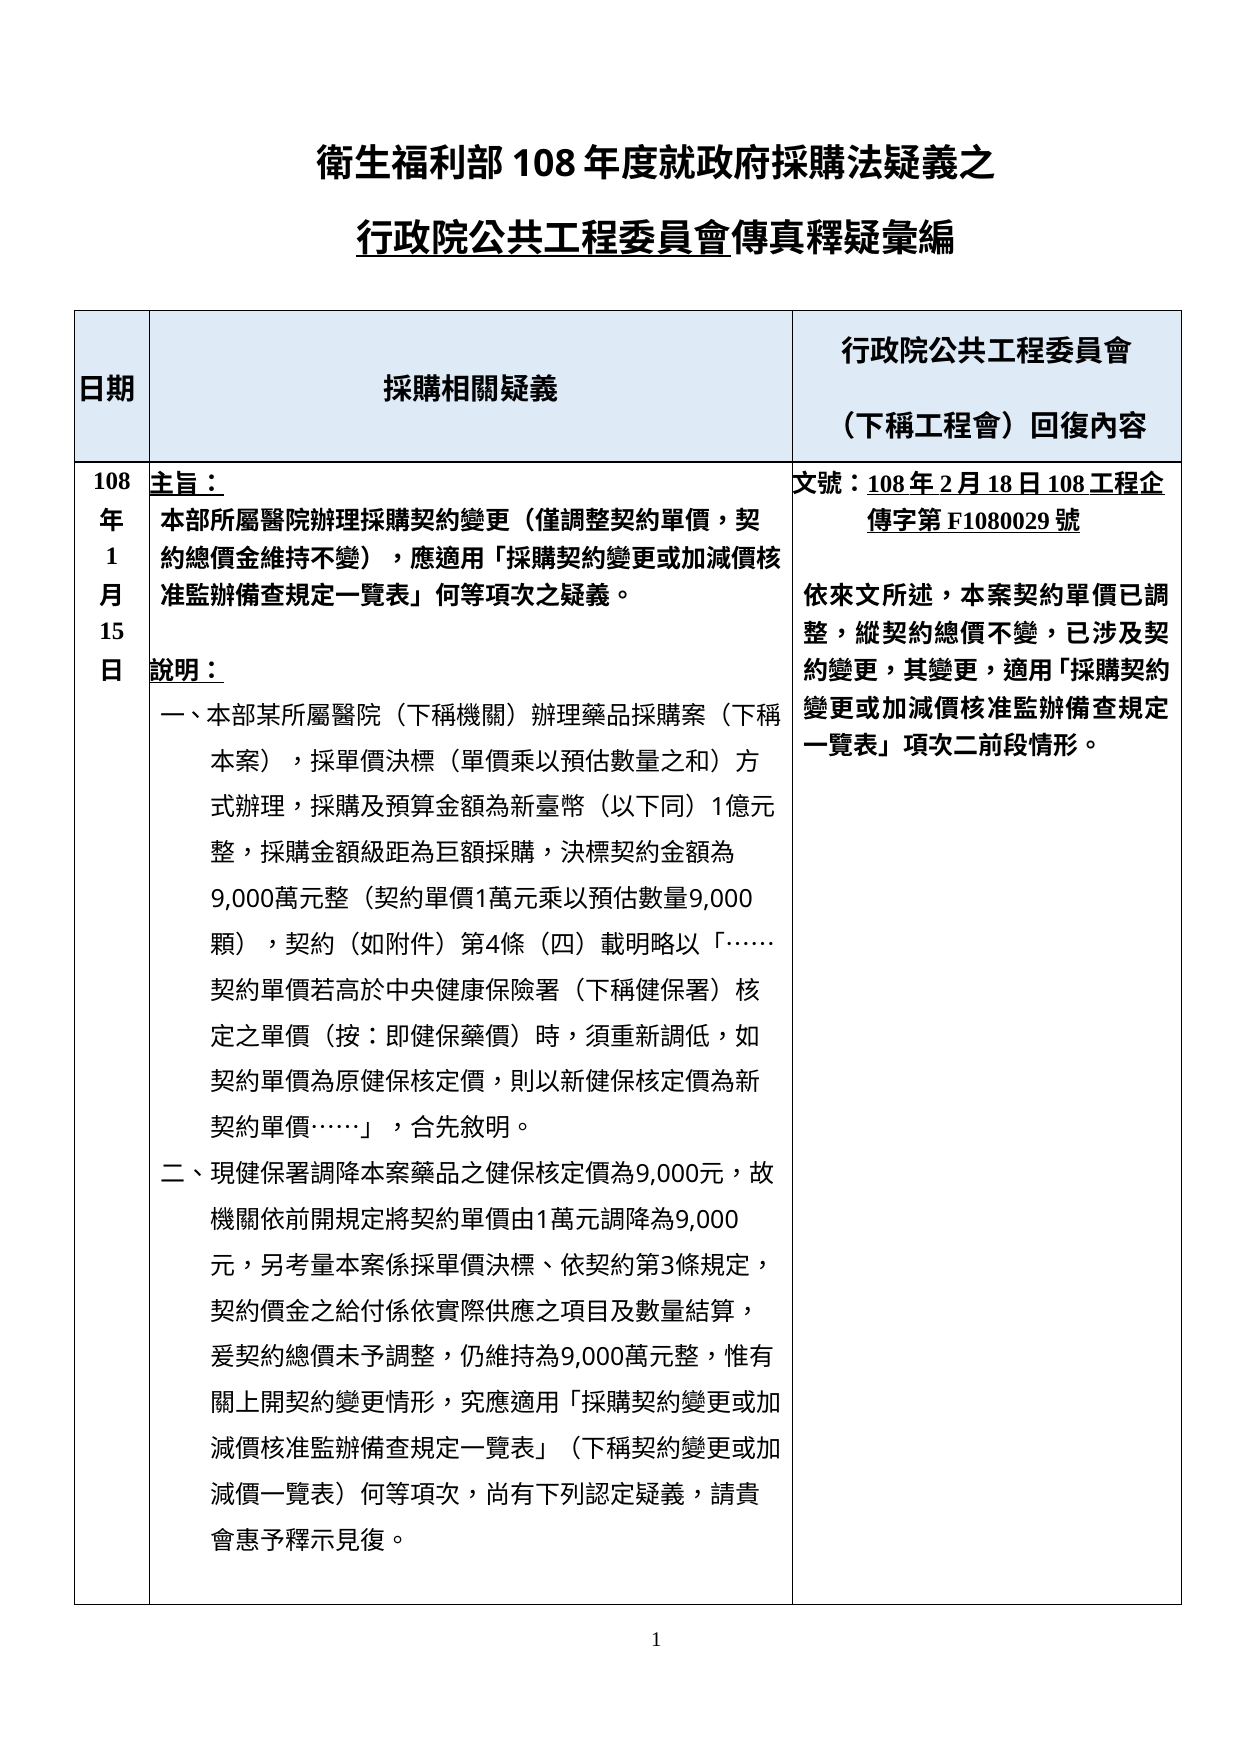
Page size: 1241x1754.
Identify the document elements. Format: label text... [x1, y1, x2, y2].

table_header 採購相關疑義 [150, 311, 792, 461]
table_cell 主旨： 本部所屬醫院辦理採購契約變更（僅調整契約單價，契約總價金維持不變），應適用「採購契約變更或加減價核准監辦備查規定一覽表」何等項次之疑義。 說明： 一、本部某所屬醫院（下稱機關）辦理藥品採購案（下稱本案），採單價決標（單價乘以預估數量之和）方式辦理，採購及預算金額為新臺幣（以下同）1億元整，採購金額級距為巨額採購，決標契約金額為9,000萬元整（契約單價1萬元乘以預估數量9,000顆），契約（如附件）第4條（四）載明略以「……契約單價若高於中央健康保險署（下稱健保署）核定之單價（按：即健保藥價）時，須重新調低，如契約單價為原健保核定價，則以新健保核定價為新契約單價……」，合先敘明。 二、現健保署調降本案藥品之健保核定價為9,000元，故機關依前開規定將契約單價由1萬元調降為9,000元，另考量本案係採單價決標、依契約第3條規定，契約價金之給付係依實際供應之項目及數量結算，爰契約總價未予調整，仍維持為9,000萬元整，惟有關上開契約變更情形，究應適用「採購契約變更或加減價核准監辦備查規定一覽表」（下稱契約變更或加減價一覽表）何等項次，尚有下列認定疑義，請貴會惠予釋示見復。 [150, 463, 792, 1604]
table_header 日期 [75, 311, 149, 461]
table_header 行政院公共工程委員會 （下稱工程會）回復內容 [793, 311, 1181, 461]
text 行政院公共工程委員會傳真釋疑彙編 [187, 198, 1125, 273]
table_cell 文號：108年2月18日108工程企傳字第F1080029號 依來文所述，本案契約單價已調整，縱契約總價不變，已涉及契約變更，其變更，適用「採購契約變更或加減價核准監辦備查規定一覽表」項次二前段情形。 [793, 463, 1181, 1604]
text 衛生福利部108年度就政府採購法疑義之 [187, 123, 1125, 198]
table_cell 108年 1 月 15 日 [75, 463, 149, 1604]
